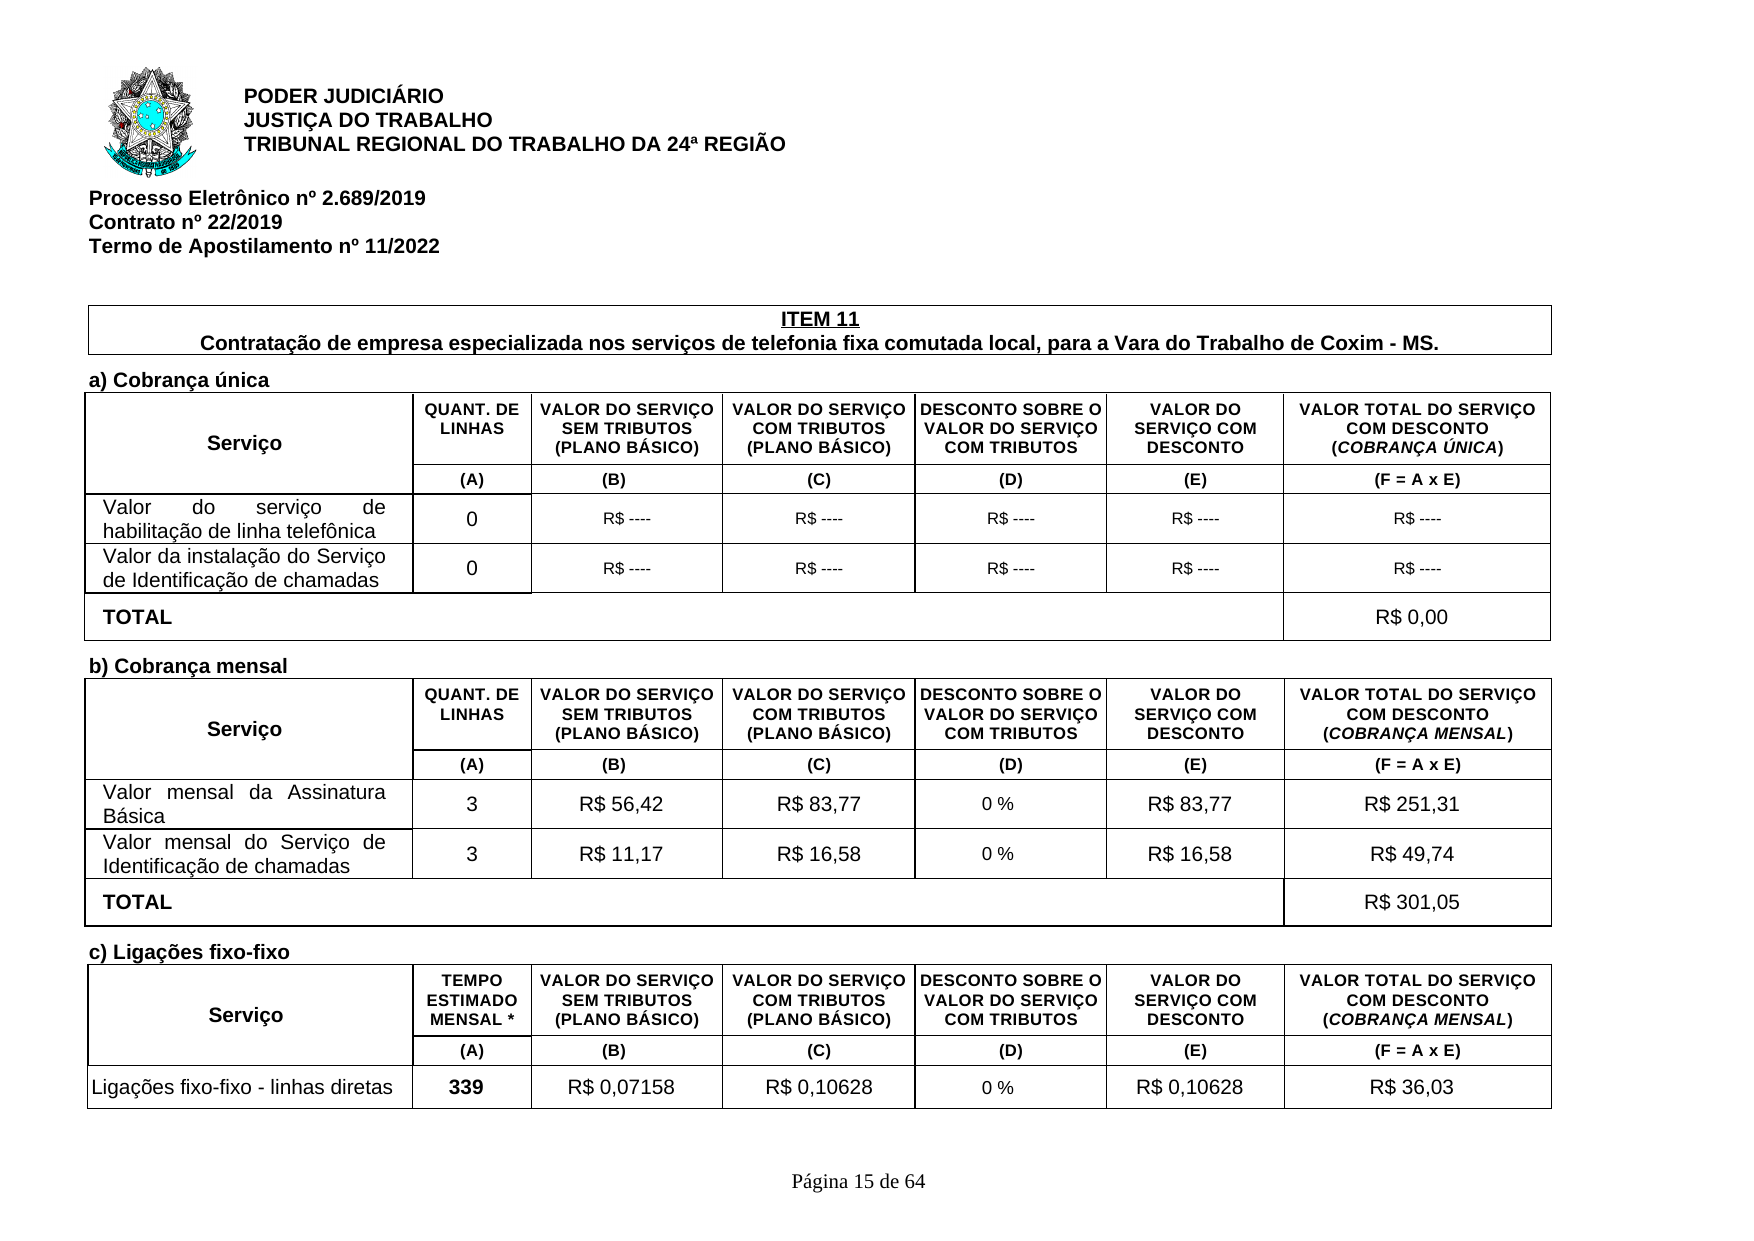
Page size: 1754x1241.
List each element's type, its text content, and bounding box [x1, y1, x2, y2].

table_header VALOR DO SERVIÇO SEM TRIBUTOS (PLANO BÁSICO) [532, 965, 722, 1035]
table_header VALOR DO SERVIÇO COM DESCONTO [1107, 965, 1284, 1035]
table_cell (A) [414, 751, 531, 778]
table_cell 0 % [916, 1066, 1106, 1108]
table_cell 0 [414, 495, 531, 542]
table_cell Valor mensal do Serviço de Identificação de chamadas [86, 830, 412, 877]
table_cell R$ 49,74 [1285, 829, 1551, 877]
table_header VALOR DO SERVIÇO COM DESCONTO [1107, 393, 1283, 463]
table_cell R$ ---- [723, 544, 914, 592]
table_cell 3 [413, 829, 531, 877]
table_header DESCONTO SOBRE O VALOR DO SERVIÇO COM TRIBUTOS [916, 965, 1106, 1035]
table_header DESCONTO SOBRE O VALOR DO SERVIÇO COM TRIBUTOS [916, 393, 1106, 463]
table_cell (E) [1107, 465, 1283, 493]
table_header Serviço [86, 393, 413, 493]
table_cell Ligações fixo-fixo - linhas diretas [88, 1066, 412, 1108]
table_cell R$ ---- [532, 494, 722, 542]
table_header VALOR TOTAL DO SERVIÇO COM DESCONTO (COBRANÇA ÚNICA) [1284, 393, 1550, 463]
table_header ITEM 11 Contratação de empresa especializada nos serviços de telefonia fixa comutada local, para a Vara do Trabalho de Coxim - MS. [89, 306, 1551, 354]
table_header VALOR DO SERVIÇO COM TRIBUTOS (PLANO BÁSICO) [723, 393, 915, 463]
table_cell R$ 83,77 [1107, 780, 1284, 828]
table_cell R$ 301,05 [1285, 879, 1551, 925]
table_cell R$ ---- [1284, 544, 1550, 592]
table_cell TOTAL [86, 879, 1283, 925]
table_cell R$ ---- [532, 544, 722, 592]
table_cell (C) [723, 465, 914, 493]
table_cell R$ 36,03 [1285, 1066, 1551, 1108]
table_header DESCONTO SOBRE O VALOR DO SERVIÇO COM TRIBUTOS [916, 679, 1106, 749]
table_cell (F = A x E) [1285, 1036, 1551, 1064]
table_cell (D) [916, 465, 1106, 493]
table_cell 0 % [916, 829, 1106, 877]
table_header VALOR DO SERVIÇO COM TRIBUTOS (PLANO BÁSICO) [723, 679, 914, 749]
table_cell (B) [532, 750, 722, 778]
text c) Ligações fixo-fixo [89, 939, 1754, 963]
table_cell Valor da instalação do Serviço de Identificação de chamadas [86, 544, 412, 592]
table_cell (A) [414, 465, 531, 493]
table_cell (D) [916, 750, 1106, 778]
table_cell R$ ---- [1107, 494, 1283, 542]
table_cell (E) [1107, 1036, 1284, 1064]
table_header VALOR DO SERVIÇO COM TRIBUTOS (PLANO BÁSICO) [723, 965, 914, 1035]
table_cell 0 % [916, 780, 1106, 828]
table_cell R$ 16,58 [1107, 829, 1284, 877]
table_cell R$ 11,17 [532, 829, 722, 877]
table_cell (A) [414, 1037, 531, 1064]
table_header VALOR DO SERVIÇO COM DESCONTO [1107, 679, 1284, 749]
table_cell R$ 0,00 [1284, 593, 1550, 640]
table_cell (C) [723, 1036, 914, 1064]
table_cell (F = A x E) [1285, 750, 1551, 778]
table_header QUANT. DE LINHAS [414, 679, 531, 749]
table_cell R$ ---- [1284, 494, 1550, 542]
table_cell R$ ---- [723, 494, 914, 542]
table_cell R$ 16,58 [723, 829, 914, 877]
table_cell (F = A x E) [1284, 465, 1550, 493]
table_cell (B) [532, 465, 722, 493]
table_cell 0 [414, 544, 531, 592]
table_cell Valor do serviço de habilitação de linha telefônica [86, 495, 412, 542]
table_cell TOTAL [85, 593, 1283, 640]
table_cell (D) [916, 1036, 1106, 1064]
table_cell R$ ---- [916, 544, 1106, 592]
table_header TEMPO ESTIMADO MENSAL * [414, 965, 531, 1035]
table_cell (E) [1107, 750, 1284, 778]
table_cell Valor mensal da Assinatura Básica [86, 780, 412, 828]
table_cell R$ 0,10628 [1107, 1066, 1284, 1108]
table_header VALOR TOTAL DO SERVIÇO COM DESCONTO (COBRANÇA MENSAL) [1285, 679, 1551, 749]
table_cell R$ 0,10628 [723, 1066, 914, 1108]
table_header VALOR DO SERVIÇO SEM TRIBUTOS (PLANO BÁSICO) [532, 679, 722, 749]
table_cell R$ 251,31 [1285, 780, 1551, 828]
table_header Serviço [89, 965, 412, 1064]
text a) Cobrança única [89, 368, 1754, 392]
table_cell (B) [532, 1036, 722, 1064]
table_cell 339 [413, 1066, 531, 1108]
table_cell R$ ---- [916, 494, 1106, 542]
table_header QUANT. DE LINHAS [414, 393, 531, 463]
table_header VALOR DO SERVIÇO SEM TRIBUTOS (PLANO BÁSICO) [532, 393, 722, 463]
text b) Cobrança mensal [89, 653, 1754, 677]
table_header Serviço [86, 679, 412, 778]
table_cell 3 [413, 780, 531, 828]
table_cell R$ 56,42 [532, 780, 722, 828]
table_cell R$ 83,77 [723, 780, 914, 828]
picture [103, 66, 198, 178]
table_cell R$ ---- [1107, 544, 1283, 592]
table_cell (C) [723, 750, 914, 778]
table_cell R$ 0,07158 [532, 1066, 722, 1108]
table_header VALOR TOTAL DO SERVIÇO COM DESCONTO (COBRANÇA MENSAL) [1285, 965, 1551, 1035]
